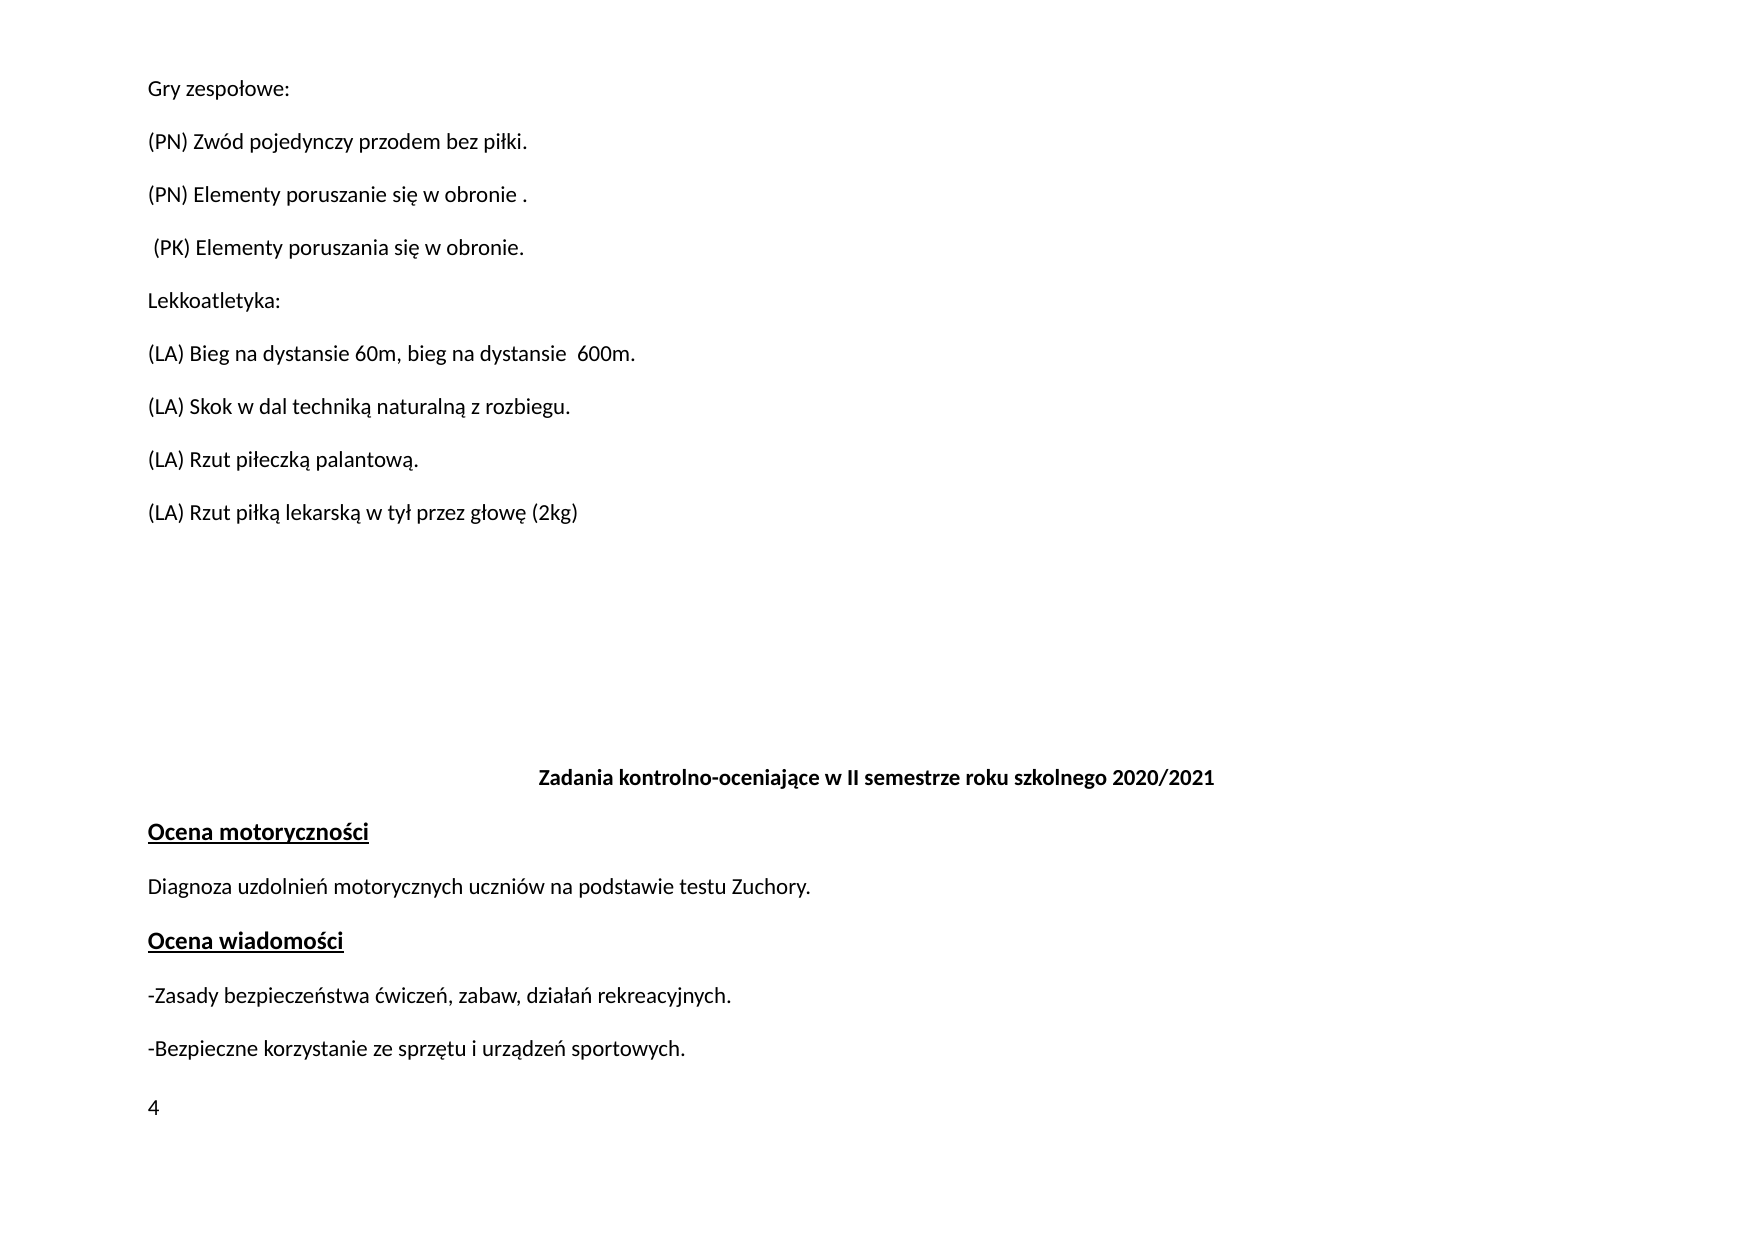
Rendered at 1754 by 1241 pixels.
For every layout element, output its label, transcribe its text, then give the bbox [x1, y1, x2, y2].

text (LA) Bieg na dystansie 60m, bieg na dystansie 600m. [148, 339, 1606, 367]
text (PN) Zwód pojedynczy przodem bez piłki. [148, 127, 1606, 155]
text (PK) Elementy poruszania się w obronie. [148, 233, 1606, 261]
text Ocena motoryczności [148, 816, 1606, 847]
text Ocena wiadomości [148, 925, 1606, 955]
text (LA) Rzut piłką lekarską w tył przez głowę (2kg) [148, 498, 1606, 526]
text Lekkoatletyka: [148, 286, 1606, 314]
text Zadania kontrolno-oceniające w II semestrze roku szkolnego 2020/2021 [148, 763, 1606, 791]
text -Bezpieczne korzystanie ze sprzętu i urządzeń sportowych. [148, 1034, 1606, 1062]
text (PN) Elementy poruszanie się w obronie . [148, 180, 1606, 208]
text (LA) Skok w dal techniką naturalną z rozbiegu. [148, 392, 1606, 420]
text Gry zespołowe: [148, 74, 1606, 102]
text Diagnoza uzdolnień motorycznych uczniów na podstawie testu Zuchory. [148, 872, 1606, 900]
text -Zasady bezpieczeństwa ćwiczeń, zabaw, działań rekreacyjnych. [148, 981, 1606, 1009]
text (LA) Rzut piłeczką palantową. [148, 445, 1606, 473]
